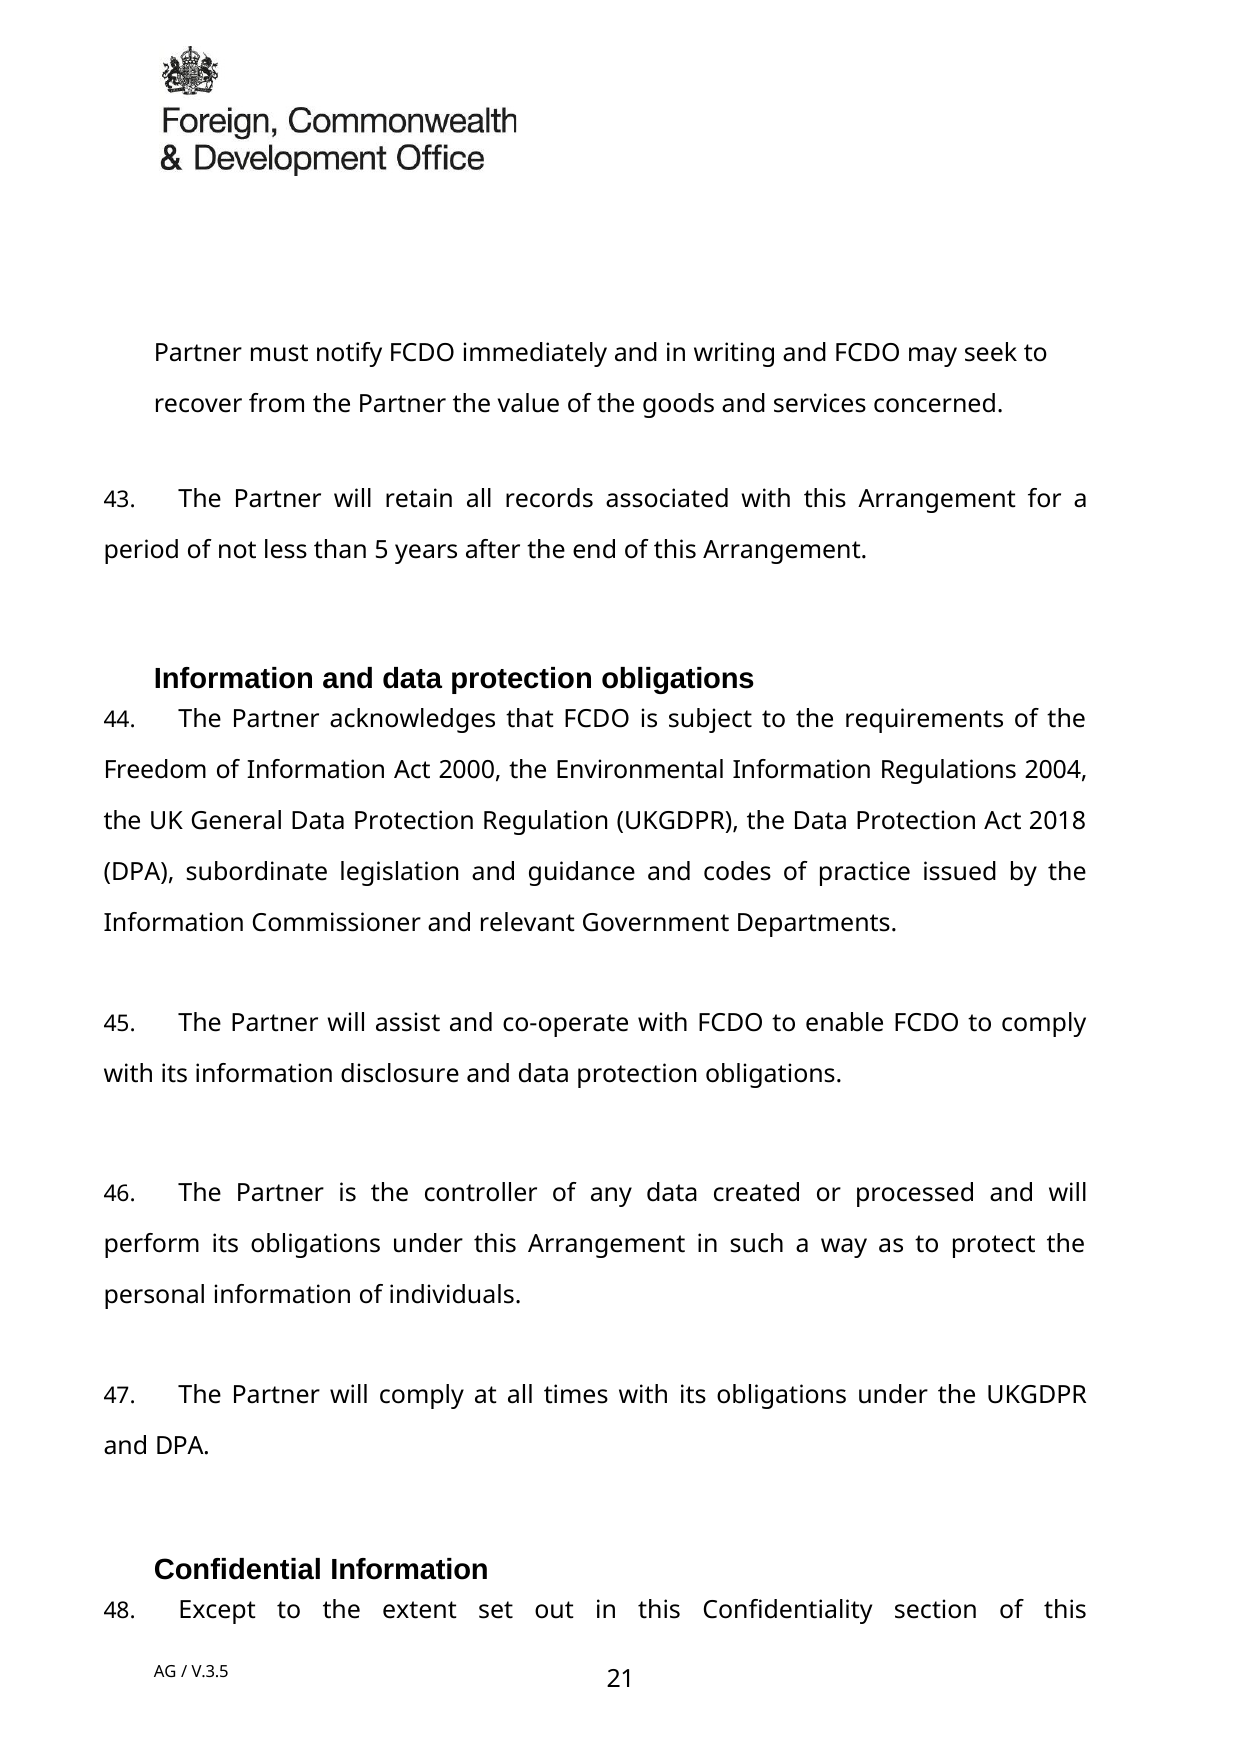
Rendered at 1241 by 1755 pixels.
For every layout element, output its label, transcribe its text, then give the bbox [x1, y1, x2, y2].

text Partner must notify FCDO immediately and in writing and FCDO may seek to recover from the Partner the value of the goods and services concerned. [153, 334, 1113, 419]
list Except to the extent set out in this Confidentiality section of this [103, 1592, 1087, 1626]
list The Partner acknowledges that FCDO is subject to the requirements of the Freedom of Information Act 2000, the Environmental Information Regulations 2004, the UK General Data Protection Regulation (UKGDPR), the Data Protection Act 2018 (DPA), subordinate legislation and guidance and codes of practice issued by the Information Commissioner and relevant Government Departments. [103, 701, 1088, 939]
list The Partner will assist and co-operate with FCDO to enable FCDO to comply with its information disclosure and data protection obligations. [103, 1004, 1088, 1089]
subtitle Information and data protection obligations [153, 661, 1137, 694]
list The Partner is the controller of any data created or processed and will perform its obligations under this Arrangement in such a way as to protect the personal information of individuals. [103, 1175, 1087, 1311]
list The Partner will retain all records associated with this Arrangement for a period of not less than 5 years after the end of this Arrangement. [103, 480, 1087, 565]
subtitle Confidential Information [153, 1552, 1137, 1586]
list The Partner will comply at all times with its obligations under the UKGDPR and DPA. [103, 1376, 1087, 1461]
